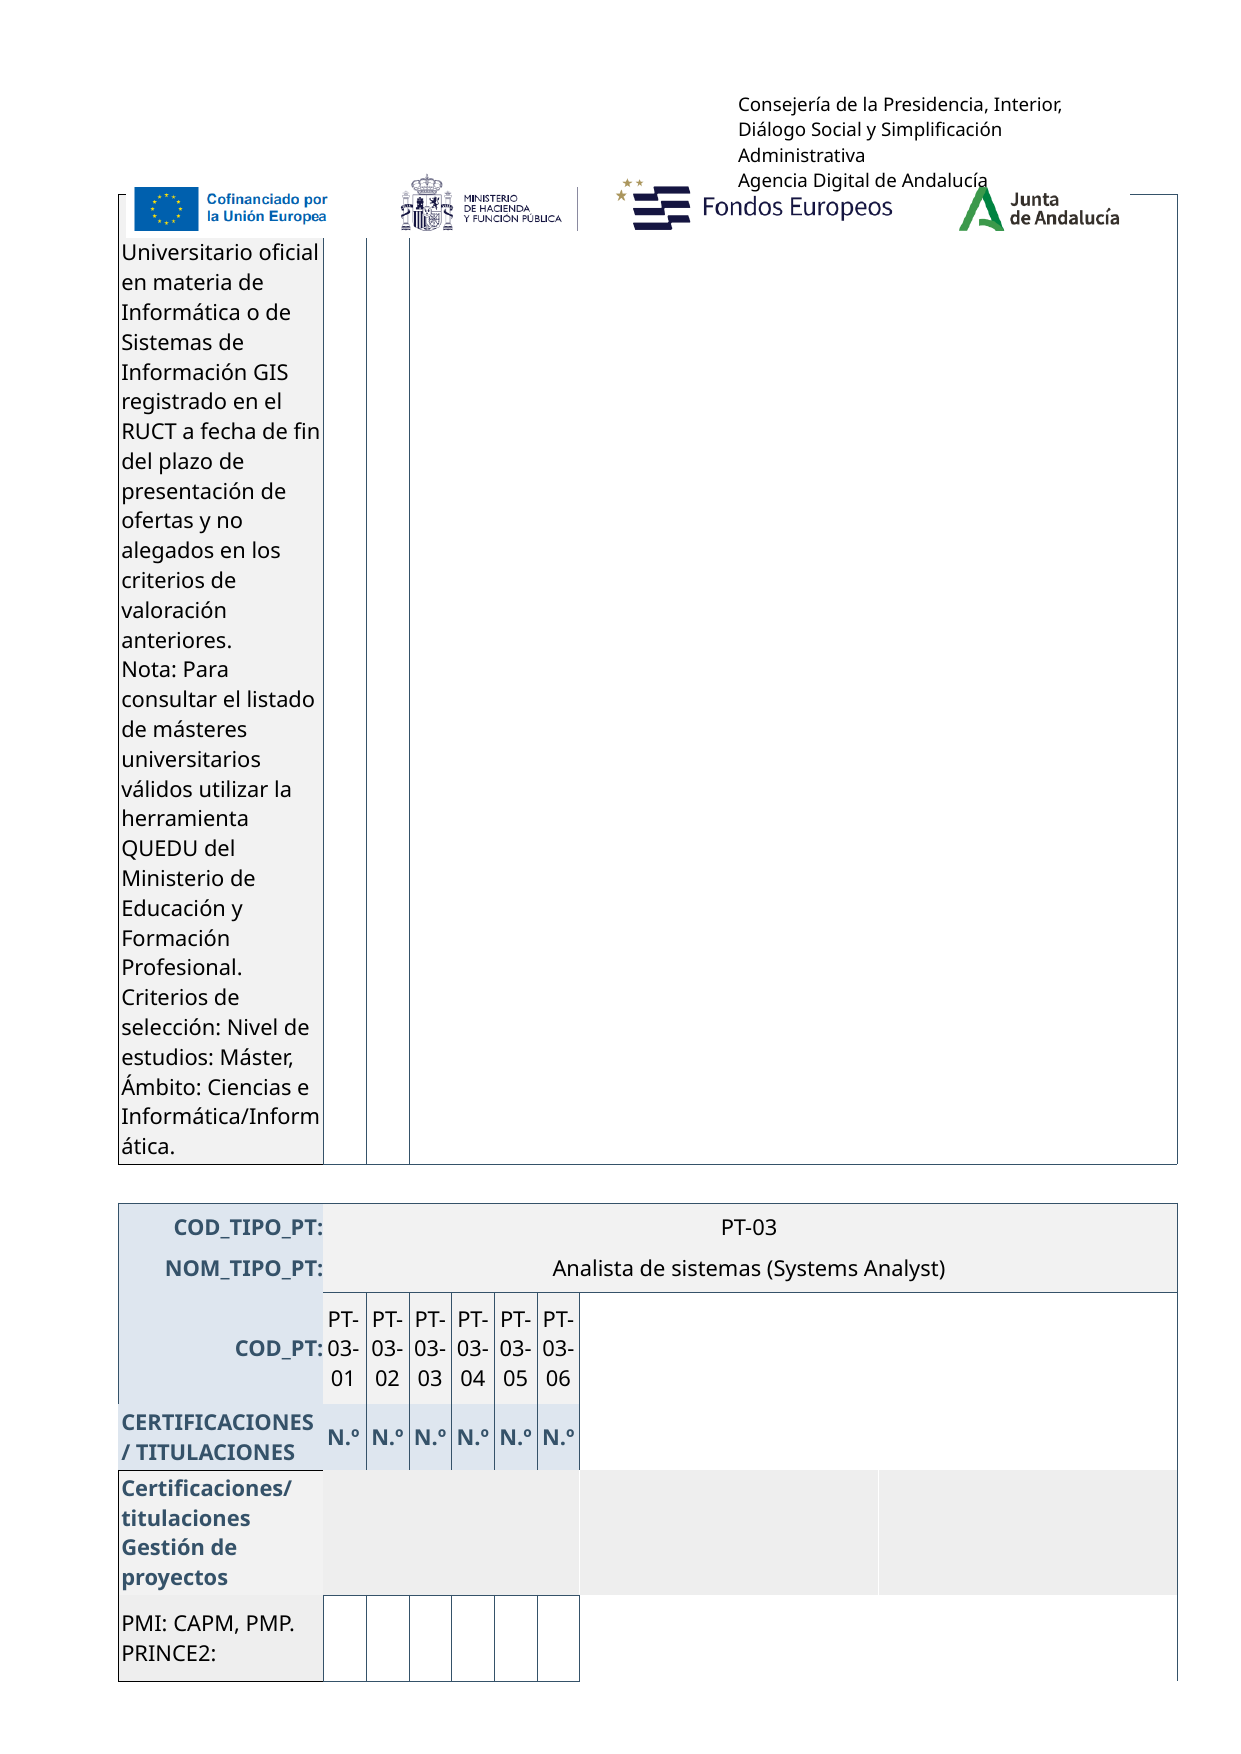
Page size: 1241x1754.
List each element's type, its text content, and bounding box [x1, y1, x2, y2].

table_cell [580, 1293, 622, 1404]
table_cell [793, 1165, 836, 1202]
table_cell [1135, 1595, 1177, 1681]
table_cell [750, 1470, 793, 1595]
table_cell [410, 238, 451, 1164]
table_cell [538, 1596, 579, 1681]
table_cell [750, 1404, 793, 1470]
table_cell [836, 238, 878, 1164]
table_cell [1092, 1404, 1135, 1470]
table_cell [921, 1165, 964, 1202]
table_cell N.º [410, 1404, 451, 1470]
table_cell [665, 1404, 708, 1470]
table_cell [836, 1404, 878, 1470]
table_cell [964, 1293, 1007, 1404]
table_cell [367, 1596, 409, 1681]
table_cell [622, 1595, 665, 1681]
table_cell [366, 1470, 409, 1595]
table_cell N.º [495, 1404, 537, 1470]
table_cell [793, 238, 836, 1164]
table_cell [451, 1165, 494, 1202]
table_cell [879, 238, 921, 1164]
table_cell [622, 1404, 665, 1470]
table_cell [708, 238, 750, 1164]
table_cell [118, 1165, 323, 1202]
table_cell N.º [538, 1404, 579, 1470]
table_cell [964, 238, 1007, 1164]
table_cell [750, 1595, 793, 1681]
table_cell COD_PT: [119, 1292, 323, 1404]
table_cell [367, 238, 409, 1164]
table_cell [495, 1596, 537, 1681]
table_cell [622, 238, 665, 1164]
table_cell PMI: CAPM, PMP. PRINCE2: [119, 1595, 323, 1681]
table_cell [494, 1470, 537, 1595]
table_cell [323, 1165, 366, 1202]
table_cell Analista de sistemas (Systems Analyst) [323, 1247, 1177, 1292]
picture [126, 163, 1130, 238]
table_cell [750, 1165, 793, 1202]
table_cell [964, 1595, 1007, 1681]
table_cell [410, 1596, 451, 1681]
table_cell [452, 1596, 494, 1681]
table_cell [1092, 1165, 1135, 1202]
table_cell [409, 1470, 451, 1595]
table_cell [964, 1470, 1007, 1595]
table_cell N.º [452, 1404, 494, 1470]
table_cell [793, 1293, 836, 1404]
table_cell [1007, 1470, 1049, 1595]
table_cell [1007, 1293, 1049, 1404]
table_cell [793, 1404, 836, 1470]
table_cell [750, 1293, 793, 1404]
table_cell [1049, 1165, 1092, 1202]
table_cell [921, 1470, 964, 1595]
table_cell N.º [367, 1404, 409, 1470]
table_cell [879, 1470, 921, 1595]
table_cell [665, 1293, 708, 1404]
table_cell [1007, 1165, 1049, 1202]
table_cell [921, 238, 964, 1164]
table_cell Certificaciones/titulaciones Gestión de proyectos [119, 1471, 323, 1595]
table_cell [836, 1293, 878, 1404]
table_cell [836, 1165, 878, 1202]
table_cell [622, 1165, 665, 1202]
table_cell [665, 238, 708, 1164]
table_cell [665, 1595, 708, 1681]
table_cell [793, 1595, 836, 1681]
table_cell [921, 1595, 964, 1681]
table_cell CERTIFICACIONES / TITULACIONES [118, 1404, 323, 1470]
table_cell [921, 1404, 964, 1470]
table_cell [1049, 238, 1092, 1164]
table_cell [879, 1595, 921, 1681]
table_cell [622, 1470, 665, 1595]
table_cell [1049, 1404, 1092, 1470]
table_cell [1092, 195, 1135, 1164]
table_cell [537, 238, 579, 1164]
table_cell [1007, 1595, 1049, 1681]
table_cell [494, 1165, 537, 1202]
table_cell [580, 238, 622, 1164]
table_cell [580, 1595, 622, 1681]
table_cell [1007, 238, 1049, 1164]
table_cell Universitario oficial en materia de Informática o de Sistemas de Información GIS registrado en el RUCT a fecha de fin del plazo de presentación de ofertas y no alegados en los criterios de valoración anteriores. Nota: Para consultar el listado de másteres universitarios válidos utilizar la herramienta QUEDU del Ministerio de Educación y Formación Profesional. Criterios de selección: Nivel de estudios: Máster, Ámbito: Ciencias e Informática/Informática. [119, 195, 323, 1164]
table_cell [793, 1470, 836, 1595]
table_cell [494, 238, 537, 1164]
table_cell [580, 1470, 622, 1595]
table_cell [708, 1165, 750, 1202]
table_cell [665, 1165, 708, 1202]
table_cell [879, 1293, 921, 1404]
table_cell [366, 1165, 409, 1202]
table_cell [708, 1470, 750, 1595]
table_cell [580, 1404, 622, 1470]
table_cell [665, 1470, 708, 1595]
table_cell [1049, 1470, 1092, 1595]
table_cell [537, 1470, 579, 1595]
table_cell [324, 238, 366, 1164]
table_cell [537, 1165, 579, 1202]
table_cell [708, 1293, 750, 1404]
table_cell [451, 1470, 494, 1595]
table_cell [324, 1596, 366, 1681]
table_cell [1092, 1293, 1135, 1404]
table_cell NOM_TIPO_PT: [119, 1247, 323, 1292]
table_cell [1092, 1595, 1135, 1681]
table_cell [1049, 1293, 1092, 1404]
table_cell [622, 1293, 665, 1404]
table_cell N.º [323, 1404, 366, 1470]
table_cell [964, 1404, 1007, 1470]
table_cell [1135, 1165, 1177, 1202]
table_cell [921, 1293, 964, 1404]
table_cell [1135, 1470, 1177, 1595]
table_cell PT-03 [323, 1204, 1177, 1247]
table_cell [750, 238, 793, 1164]
table_cell [836, 1470, 878, 1595]
table_cell [708, 1404, 750, 1470]
table_cell [1007, 1404, 1049, 1470]
table_cell [1135, 195, 1177, 1164]
table_cell [964, 1165, 1007, 1202]
table_cell [1135, 1404, 1177, 1470]
table_cell [1135, 1293, 1177, 1404]
table_cell [879, 1165, 921, 1202]
table_cell PT-03-03 [410, 1293, 451, 1404]
table_cell PT-03-01 [323, 1293, 366, 1404]
table_cell PT-03-05 [495, 1293, 537, 1404]
table_cell [451, 238, 494, 1164]
table_cell [409, 1165, 451, 1202]
table_cell [836, 1595, 878, 1681]
table_cell PT-03-02 [367, 1293, 409, 1404]
table_cell [1049, 1595, 1092, 1681]
table_cell [708, 1595, 750, 1681]
table_cell [879, 1404, 921, 1470]
table_cell [580, 1165, 622, 1202]
table_cell COD_TIPO_PT: [119, 1204, 323, 1247]
table_cell PT-03-06 [538, 1293, 579, 1404]
table_cell [323, 1470, 366, 1595]
table_cell PT-03-04 [452, 1293, 494, 1404]
table_cell [1092, 1470, 1135, 1595]
